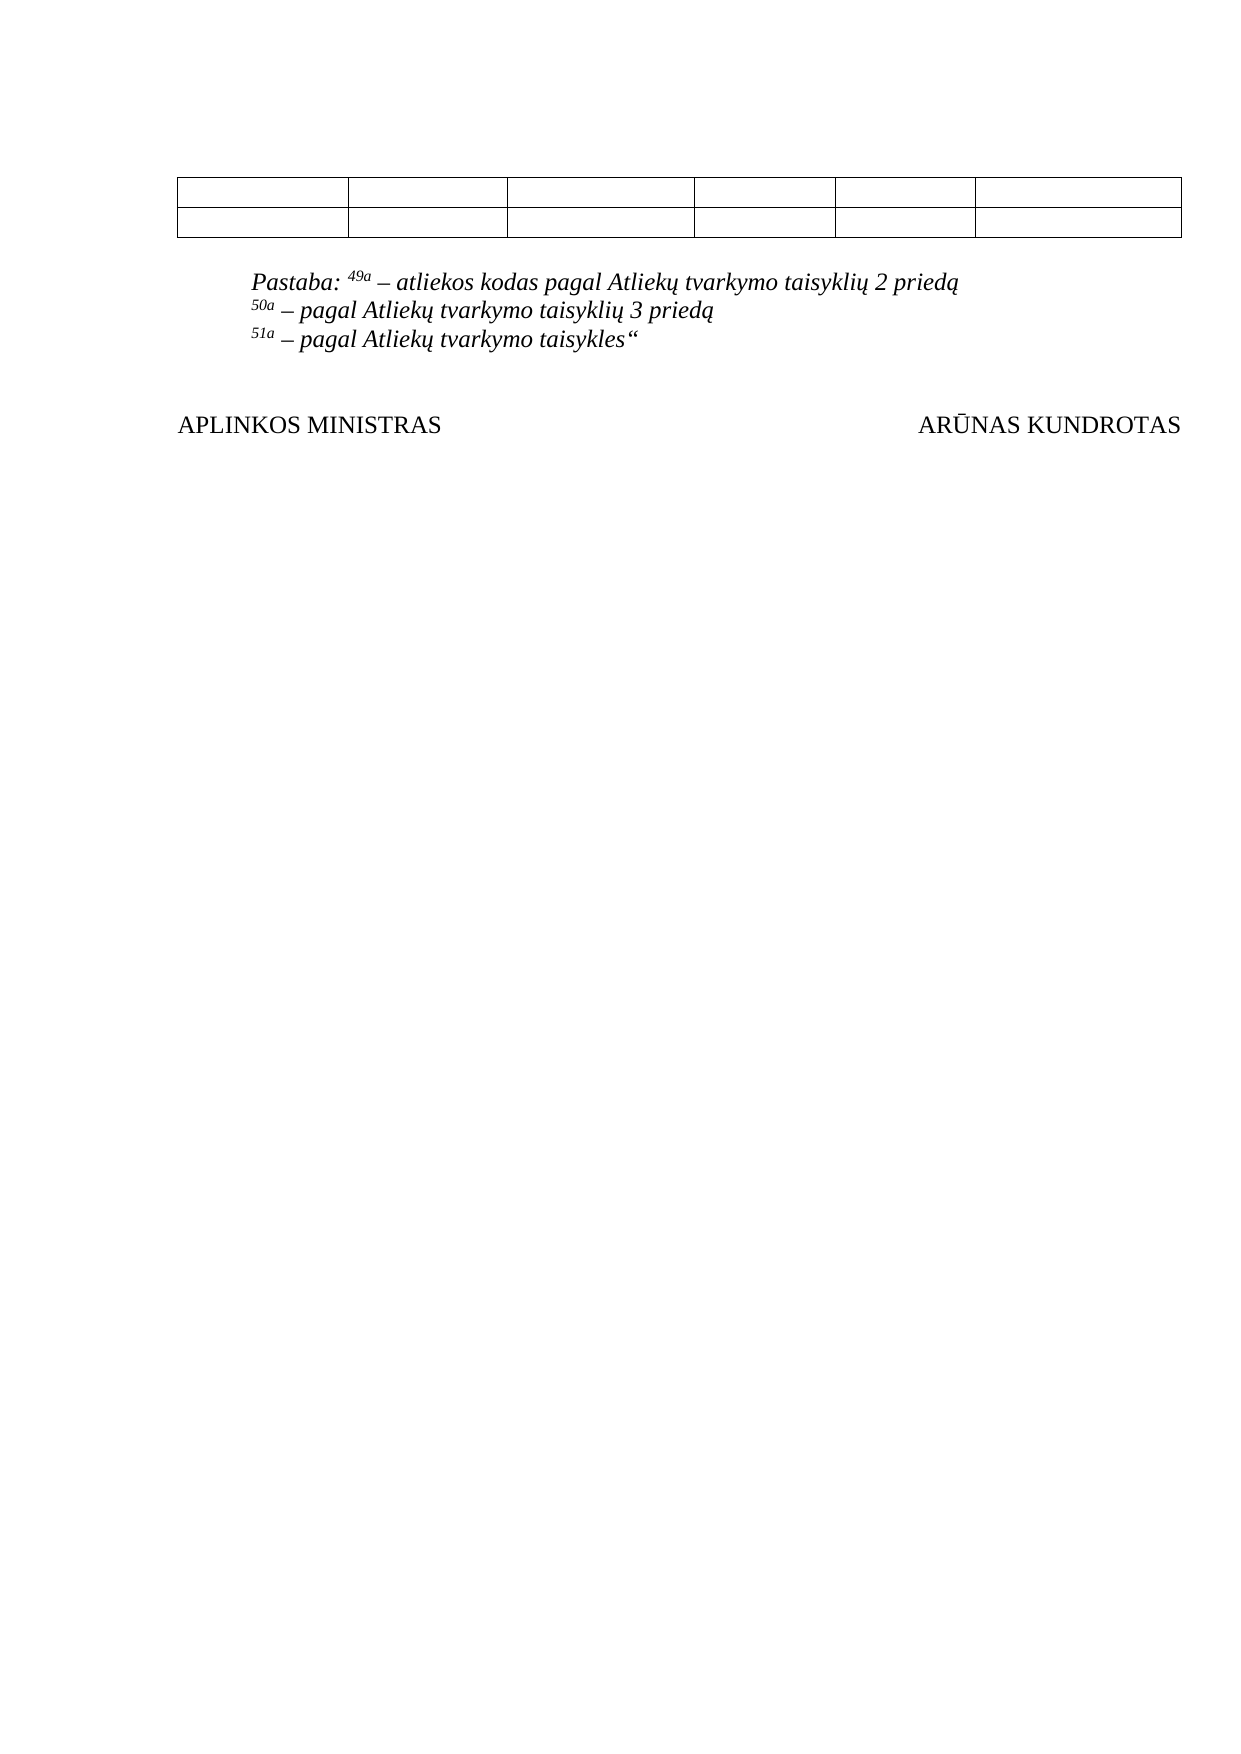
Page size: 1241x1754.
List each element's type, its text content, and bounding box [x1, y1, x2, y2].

table_cell [695, 178, 835, 207]
text 50a – pagal Atliekų tvarkymo taisyklių 3 priedą [177, 295, 1181, 324]
table_cell [178, 208, 348, 237]
table_cell [836, 208, 975, 237]
table_cell [349, 178, 507, 207]
table_cell [349, 208, 507, 237]
table_cell [695, 208, 835, 237]
table_cell [508, 178, 694, 207]
table_cell [976, 208, 1181, 237]
table_cell [836, 178, 975, 207]
text Pastaba: 49a – atliekos kodas pagal Atliekų tvarkymo taisyklių 2 priedą [177, 267, 1181, 295]
table_cell [178, 178, 348, 207]
text APLINKOS MINISTRAS ARŪNAS KUNDROTAS [177, 410, 1181, 439]
table_cell [976, 178, 1181, 207]
table_cell [508, 208, 694, 237]
text 51a – pagal Atliekų tvarkymo taisykles“ [177, 324, 1181, 353]
